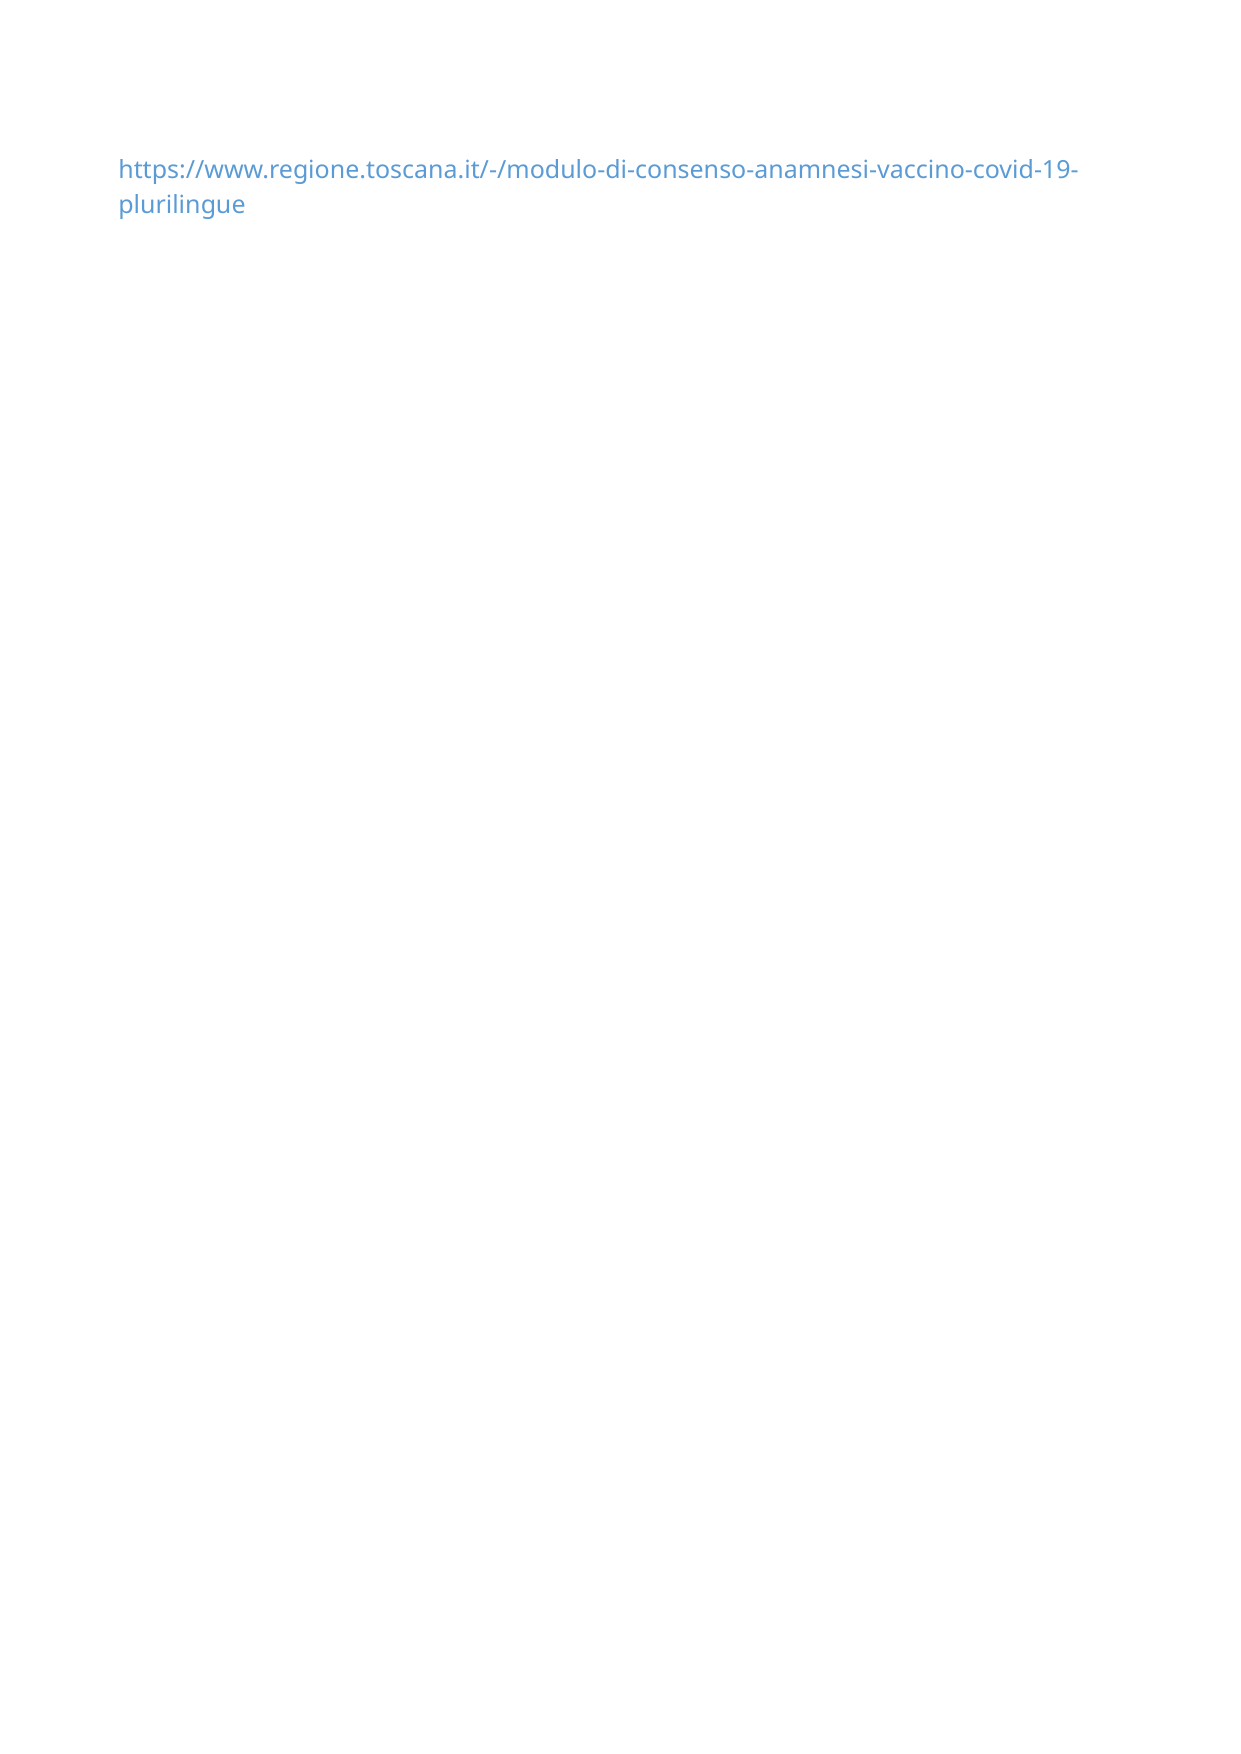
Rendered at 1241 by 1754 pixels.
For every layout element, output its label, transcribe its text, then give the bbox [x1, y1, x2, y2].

text https://www.regione.toscana.it/-/modulo-di-consenso-anamnesi-vaccino-covid-19-plurilingue [118, 152, 1181, 220]
